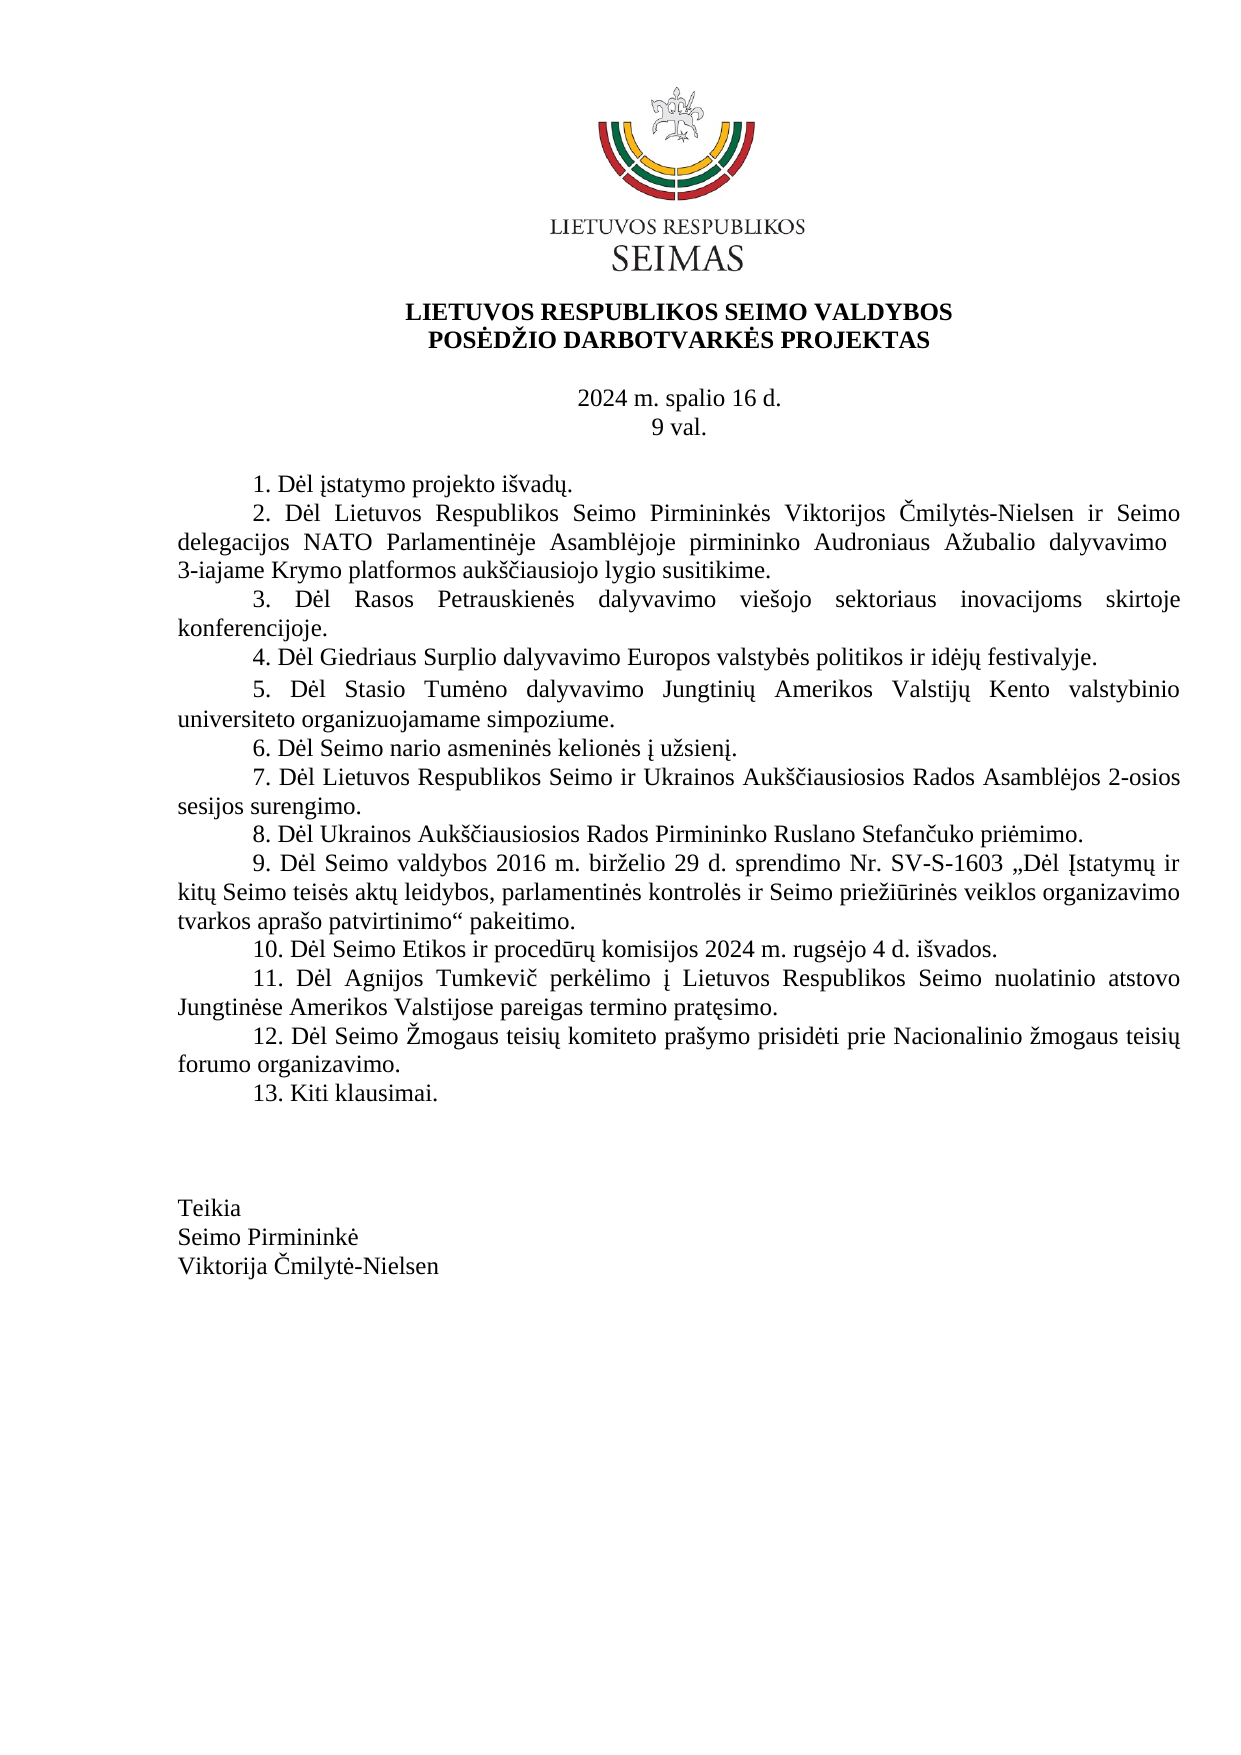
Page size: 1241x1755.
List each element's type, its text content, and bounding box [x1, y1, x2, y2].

text 2. Dėl Lietuvos Respublikos Seimo Pirmininkės Viktorijos Čmilytės-Nielsen ir Seimo delegacijos NATO Parlamentinėje Asamblėjoje pirmininko Audroniaus Ažubalio dalyvavimo 3-iajame Krymo platformos aukščiausiojo lygio susitikime. [177, 498, 1181, 584]
text 9. Dėl Seimo valdybos 2016 m. birželio 29 d. sprendimo Nr. SV-S-1603 „Dėl Įstatymų ir kitų Seimo teisės aktų leidybos, parlamentinės kontrolės ir Seimo priežiūrinės veiklos organizavimo tvarkos aprašo patvirtinimo“ pakeitimo. [177, 848, 1181, 934]
text LIETUVOS RESPUBLIKOS SEIMO VALDYBOS [177, 297, 1181, 326]
text 10. Dėl Seimo Etikos ir procedūrų komisijos 2024 m. rugsėjo 4 d. išvados. [177, 934, 1181, 963]
text 11. Dėl Agnijos Tumkevič perkėlimo į Lietuvos Respublikos Seimo nuolatinio atstovo Jungtinėse Amerikos Valstijose pareigas termino pratęsimo. [177, 963, 1181, 1021]
text 5. Dėl Stasio Tumėno dalyvavimo Jungtinių Amerikos Valstijų Kento valstybinio universiteto organizuojamame simpoziume. [177, 671, 1181, 733]
text 4. Dėl Giedriaus Surplio dalyvavimo Europos valstybės politikos ir idėjų festivalyje. [177, 642, 1181, 671]
text 8. Dėl Ukrainos Aukščiausiosios Rados Pirmininko Ruslano Stefančuko priėmimo. [177, 819, 1181, 848]
text Seimo Pirmininkė [177, 1222, 1181, 1251]
text 13. Kiti klausimai. [177, 1078, 1181, 1107]
text 6. Dėl Seimo nario asmeninės kelionės į užsienį. [177, 733, 1181, 762]
text Teikia [177, 1193, 1181, 1222]
text 1. Dėl įstatymo projekto išvadų. [177, 469, 1181, 498]
text 7. Dėl Lietuvos Respublikos Seimo ir Ukrainos Aukščiausiosios Rados Asamblėjos 2-osios sesijos surengimo. [177, 762, 1181, 819]
text 3. Dėl Rasos Petrauskienės dalyvavimo viešojo sektoriaus inovacijoms skirtoje konferencijoje. [177, 584, 1181, 642]
text 9 val. [177, 412, 1181, 441]
text POSĖDŽIO DARBOTVARKĖS PROJEKTAS [177, 326, 1181, 354]
text Viktorija Čmilytė-Nielsen [177, 1251, 1181, 1279]
text 2024 m. spalio 16 d. [177, 383, 1181, 412]
text 12. Dėl Seimo Žmogaus teisių komiteto prašymo prisidėti prie Nacionalinio žmogaus teisių forumo organizavimo. [177, 1021, 1181, 1078]
